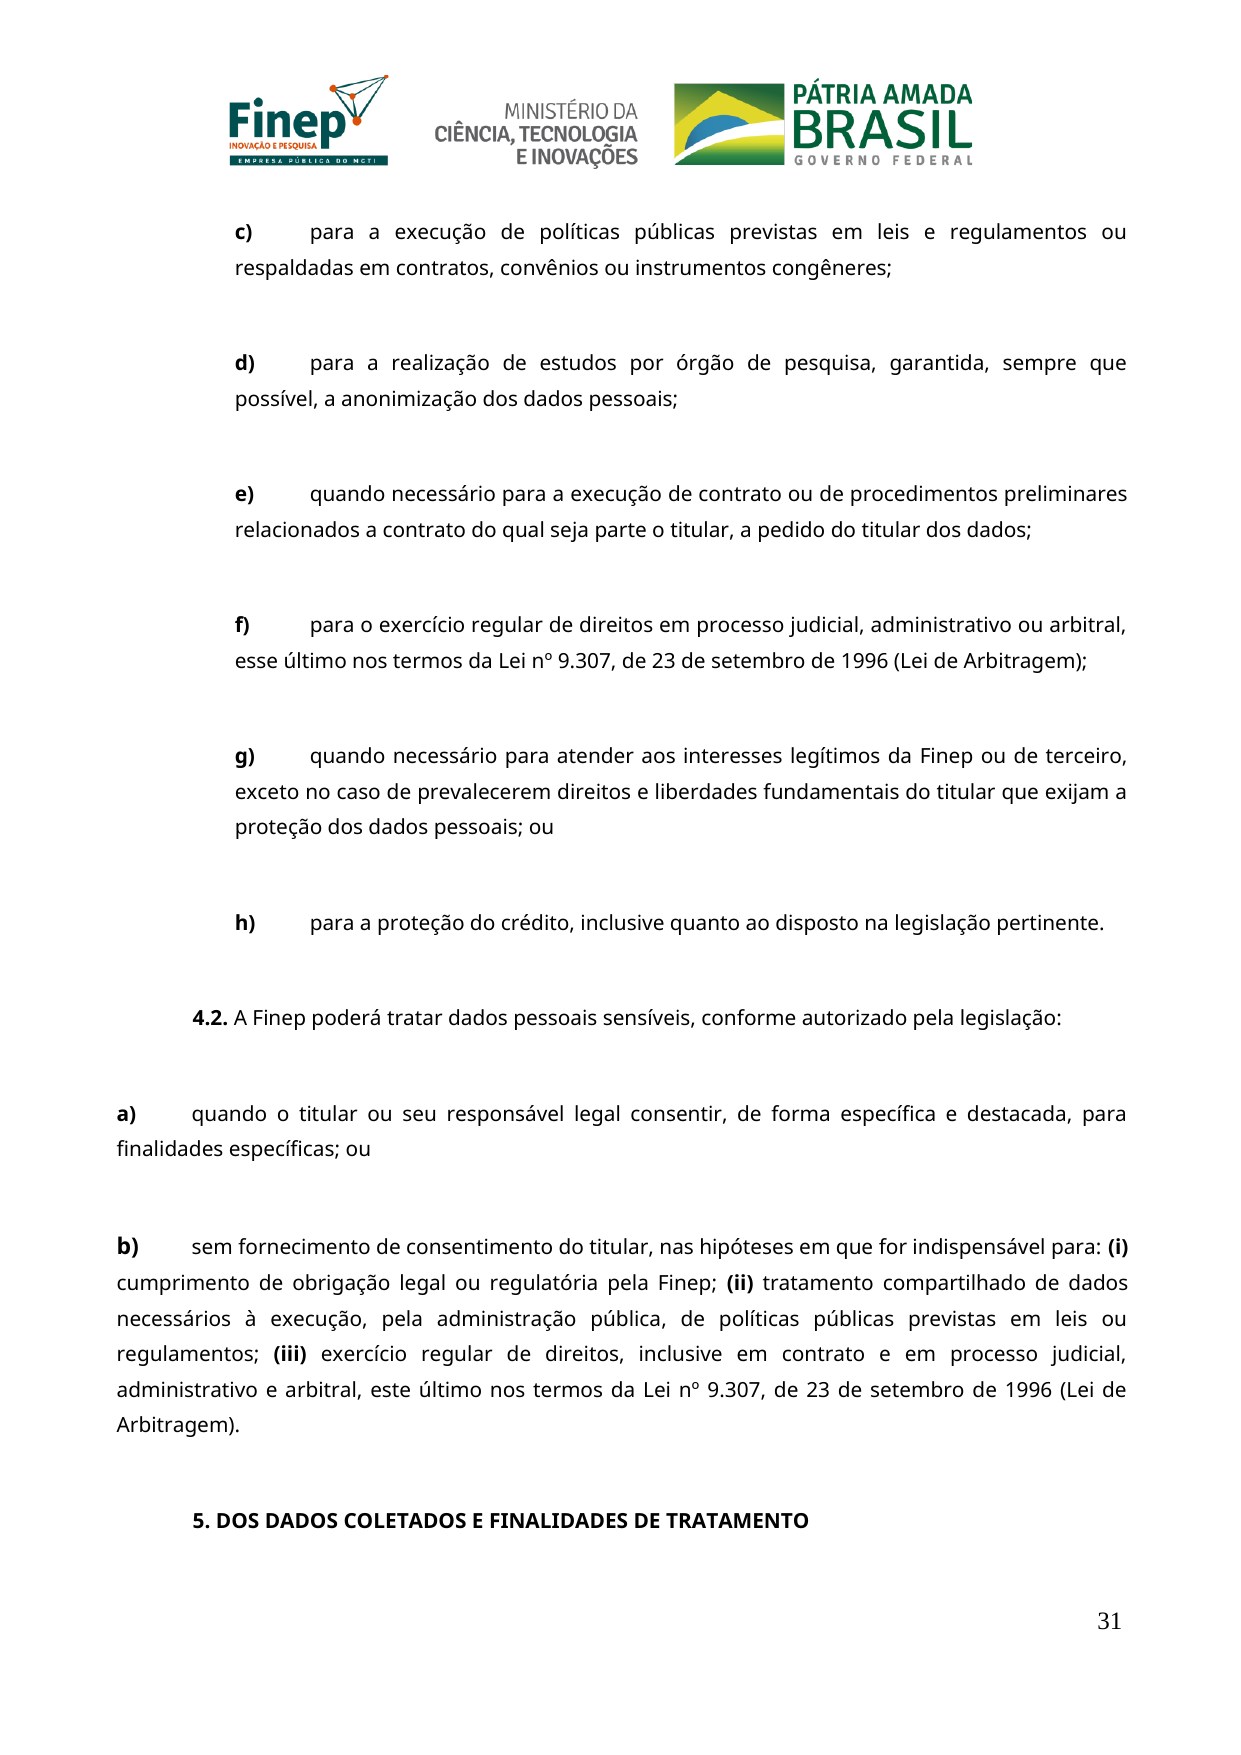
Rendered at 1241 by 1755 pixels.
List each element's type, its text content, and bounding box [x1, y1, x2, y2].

list para a execução de políticas públicas previstas em leis e regulamentos ou respaldadas em contratos, convênios ou instrumentos congêneres; [234, 217, 1128, 281]
list quando necessário para atender aos interesses legítimos da Finep ou de terceiro, exceto no caso de prevalecerem direitos e liberdades fundamentais do titular que exijam a proteção dos dados pessoais; ou [234, 741, 1128, 841]
list para a realização de estudos por órgão de pesquisa, garantida, sempre que possível, a anonimização dos dados pessoais; [234, 348, 1128, 412]
list quando necessário para a execução de contrato ou de procedimentos preliminares relacionados a contrato do qual seja parte o titular, a pedido do titular dos dados; [234, 479, 1128, 543]
list para a proteção do crédito, inclusive quanto ao disposto na legislação pertinente. [234, 908, 1128, 936]
text 4.2. A Finep poderá tratar dados pessoais sensíveis, conforme autorizado pela legislação: [192, 1003, 1122, 1032]
text 5. DOS DADOS COLETADOS E FINALIDADES DE TRATAMENTO [192, 1506, 1122, 1534]
list para o exercício regular de direitos em processo judicial, administrativo ou arbitral, esse último nos termos da Lei nº 9.307, de 23 de setembro de 1996 (Lei de Arbitragem); [234, 610, 1128, 674]
list sem fornecimento de consentimento do titular, nas hipóteses em que for indispensável para: (i) cumprimento de obrigação legal ou regulatória pela Finep; (ii) tratamento compartilhado de dados necessários à execução, pela administração pública, de políticas públicas previstas em leis ou regulamentos; (iii) exercício regular de direitos, inclusive em contrato e em processo judicial, administrativo e arbitral, este último nos termos da Lei nº 9.307, de 23 de setembro de 1996 (Lei de Arbitragem). [116, 1230, 1128, 1439]
list quando o titular ou seu responsável legal consentir, de forma específica e destacada, para finalidades específicas; ou [116, 1099, 1128, 1163]
